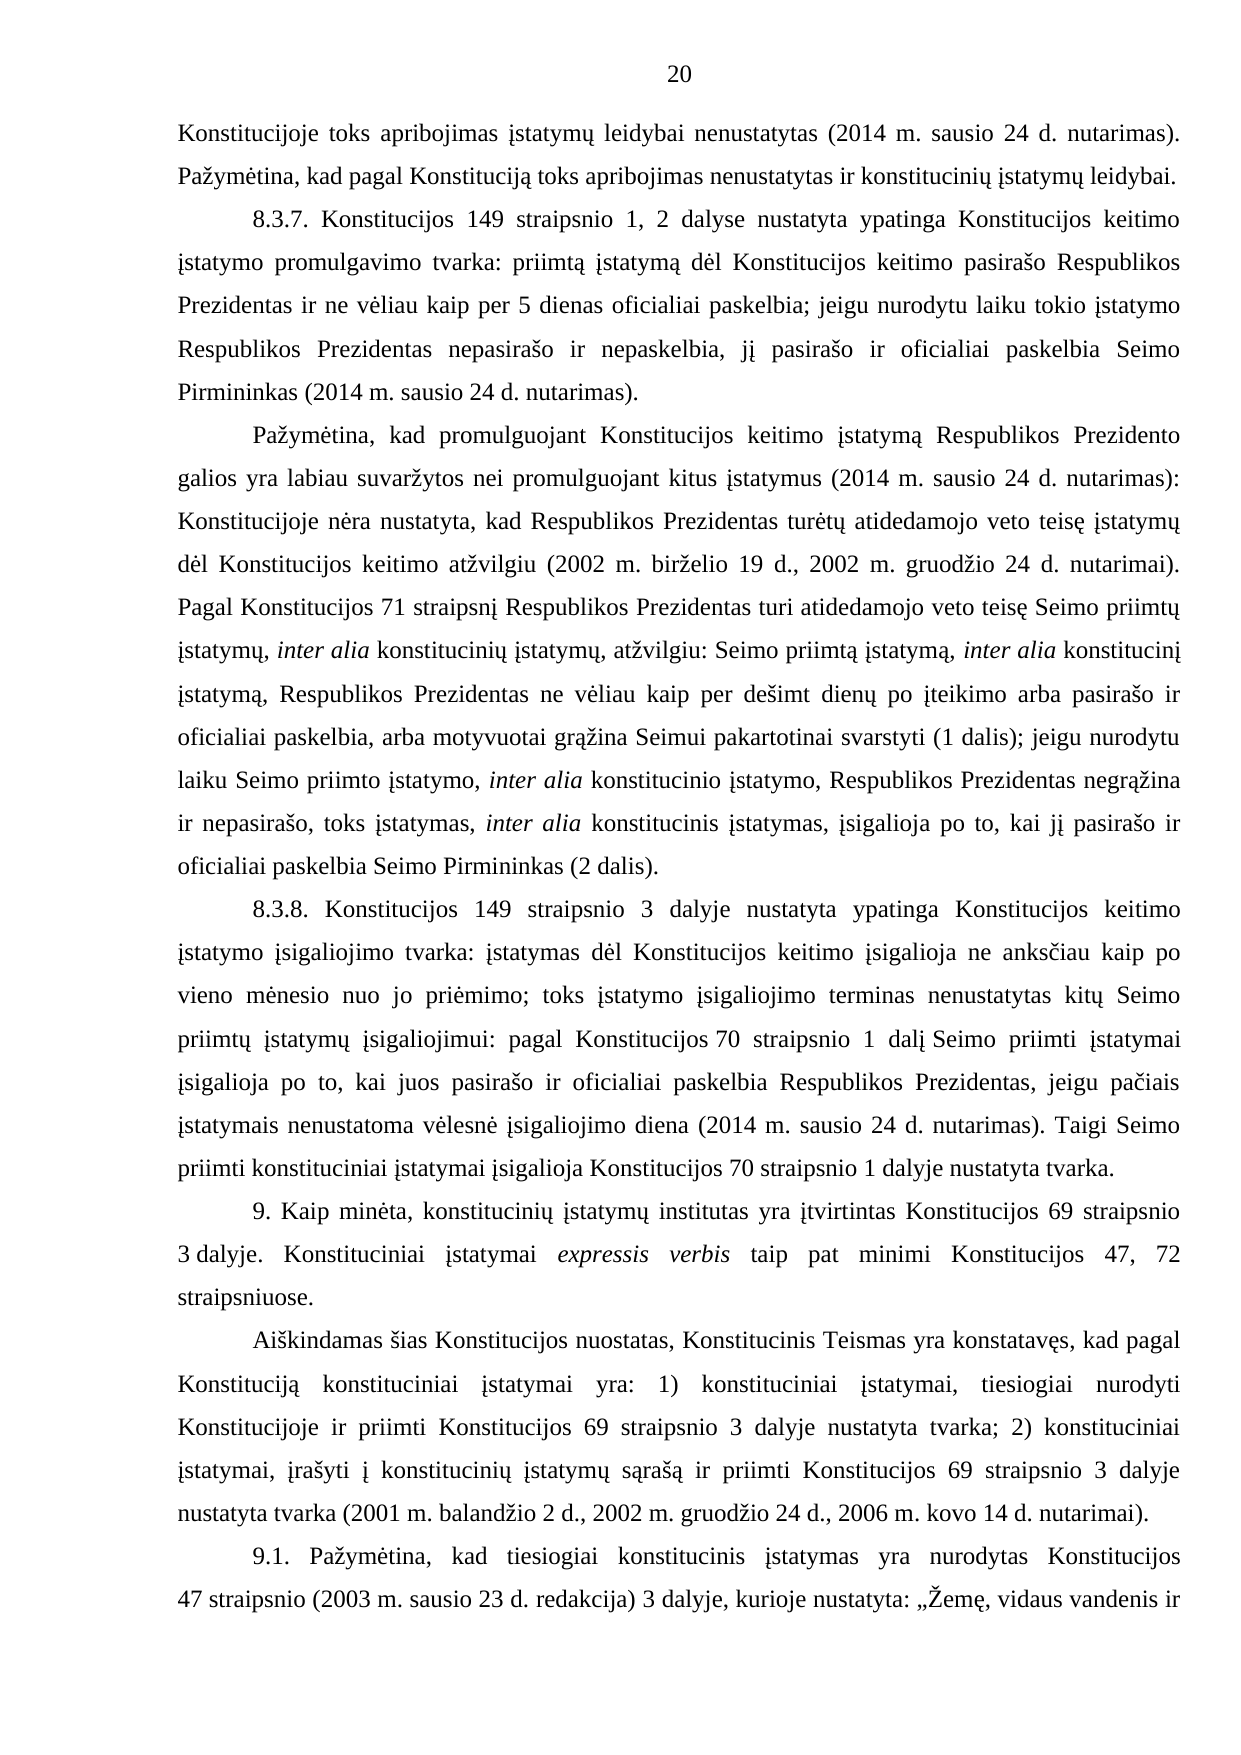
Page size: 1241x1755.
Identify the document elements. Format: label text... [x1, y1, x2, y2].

text Aiškindamas šias Konstitucijos nuostatas, Konstitucinis Teismas yra konstatavęs, kad pagal Konstituciją konstituciniai įstatymai yra: 1) konstituciniai įstatymai, tiesiogiai nurodyti Konstitucijoje ir priimti Konstitucijos 69 straipsnio 3 dalyje nustatyta tvarka; 2) konstituciniai įstatymai, įrašyti į konstitucinių įstatymų sąrašą ir priimti Konstitucijos 69 straipsnio 3 dalyje nustatyta tvarka (2001 m. balandžio 2 d., 2002 m. gruodžio 24 d., 2006 m. kovo 14 d. nutarimai). [177, 1326, 1181, 1527]
text 8.3.7. Konstitucijos 149 straipsnio 1, 2 dalyse nustatyta ypatinga Konstitucijos keitimo įstatymo promulgavimo tvarka: priimtą įstatymą dėl Konstitucijos keitimo pasirašo Respublikos Prezidentas ir ne vėliau kaip per 5 dienas oficialiai paskelbia; jeigu nurodytu laiku tokio įstatymo Respublikos Prezidentas nepasirašo ir nepaskelbia, jį pasirašo ir oficialiai paskelbia Seimo Pirmininkas (2014 m. sausio 24 d. nutarimas). [177, 204, 1181, 406]
text 8.3.8. Konstitucijos 149 straipsnio 3 dalyje nustatyta ypatinga Konstitucijos keitimo įstatymo įsigaliojimo tvarka: įstatymas dėl Konstitucijos keitimo įsigalioja ne anksčiau kaip po vieno mėnesio nuo jo priėmimo; toks įstatymo įsigaliojimo terminas nenustatytas kitų Seimo priimtų įstatymų įsigaliojimui: pagal Konstitucijos 70 straipsnio 1 dalį Seimo priimti įstatymai įsigalioja po to, kai juos pasirašo ir oficialiai paskelbia Respublikos Prezidentas, jeigu pačiais įstatymais nenustatoma vėlesnė įsigaliojimo diena (2014 m. sausio 24 d. nutarimas). Taigi Seimo priimti konstituciniai įstatymai įsigalioja Konstitucijos 70 straipsnio 1 dalyje nustatyta tvarka. [177, 894, 1181, 1182]
text Konstitucijoje toks apribojimas įstatymų leidybai nenustatytas (2014 m. sausio 24 d. nutarimas). Pažymėtina, kad pagal Konstituciją toks apribojimas nenustatytas ir konstitucinių įstatymų leidybai. [177, 118, 1181, 190]
text 9. Kaip minėta, konstitucinių įstatymų institutas yra įtvirtintas Konstitucijos 69 straipsnio 3 dalyje. Konstituciniai įstatymai expressis verbis taip pat minimi Konstitucijos 47, 72 straipsniuose. [177, 1196, 1181, 1311]
text Pažymėtina, kad promulguojant Konstitucijos keitimo įstatymą Respublikos Prezidento galios yra labiau suvaržytos nei promulguojant kitus įstatymus (2014 m. sausio 24 d. nutarimas): Konstitucijoje nėra nustatyta, kad Respublikos Prezidentas turėtų atidedamojo veto teisę įstatymų dėl Konstitucijos keitimo atžvilgiu (2002 m. birželio 19 d., 2002 m. gruodžio 24 d. nutarimai). Pagal Konstitucijos 71 straipsnį Respublikos Prezidentas turi atidedamojo veto teisę Seimo priimtų įstatymų, inter alia konstitucinių įstatymų, atžvilgiu: Seimo priimtą įstatymą, inter alia konstitucinį įstatymą, Respublikos Prezidentas ne vėliau kaip per dešimt dienų po įteikimo arba pasirašo ir oficialiai paskelbia, arba motyvuotai grąžina Seimui pakartotinai svarstyti (1 dalis); jeigu nurodytu laiku Seimo priimto įstatymo, inter alia konstitucinio įstatymo, Respublikos Prezidentas negrąžina ir nepasirašo, toks įstatymas, inter alia konstitucinis įstatymas, įsigalioja po to, kai jį pasirašo ir oficialiai paskelbia Seimo Pirmininkas (2 dalis). [177, 420, 1181, 880]
text 9.1. Pažymėtina, kad tiesiogiai konstitucinis įstatymas yra nurodytas Konstitucijos 47 straipsnio (2003 m. sausio 23 d. redakcija) 3 dalyje, kurioje nustatyta: „Žemę, vidaus vandenis ir [177, 1541, 1181, 1613]
